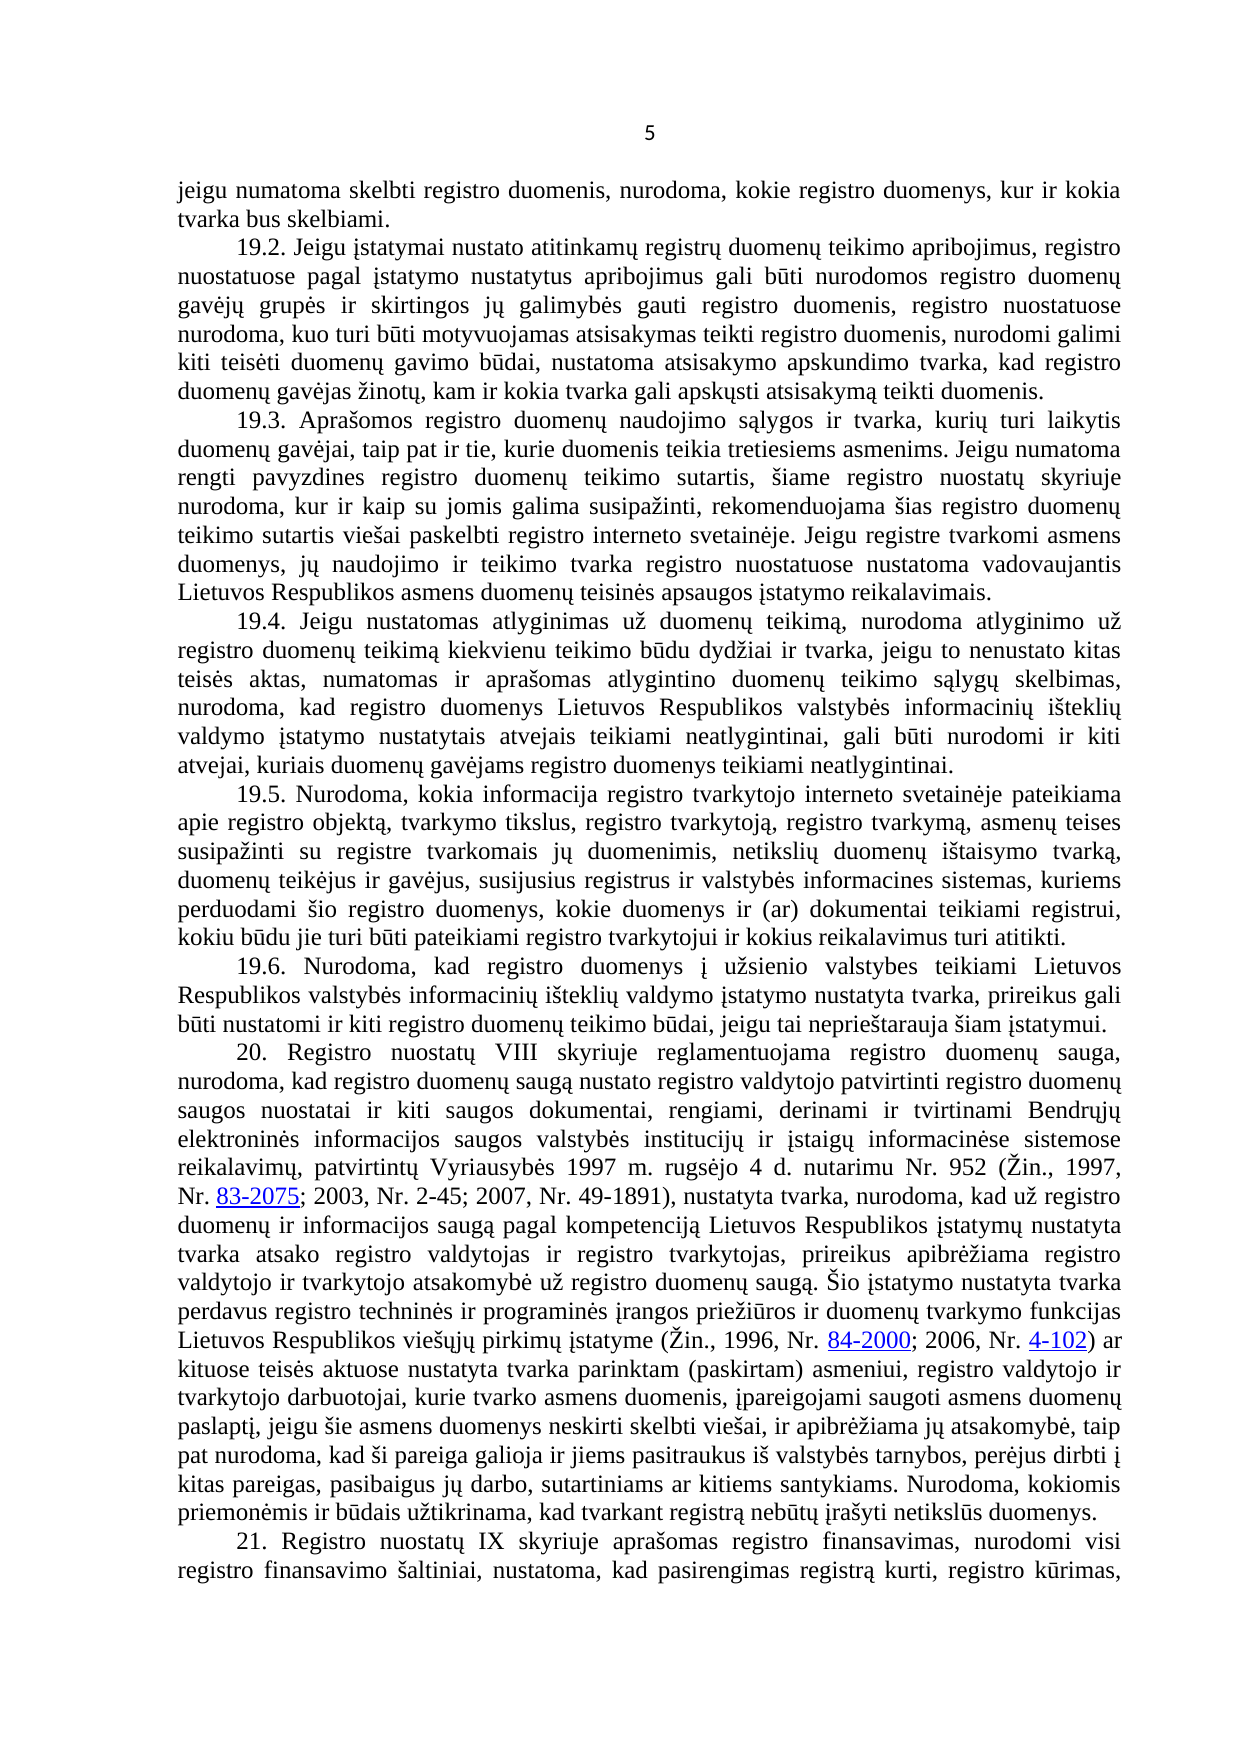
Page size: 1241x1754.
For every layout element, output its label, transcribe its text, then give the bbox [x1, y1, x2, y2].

text 19.6. Nurodoma, kad registro duomenys į užsienio valstybes teikiami Lietuvos Respublikos valstybės informacinių išteklių valdymo įstatymo nustatyta tvarka, prireikus gali būti nustatomi ir kiti registro duomenų teikimo būdai, jeigu tai neprieštarauja šiam įstatymui. [177, 951, 1122, 1037]
text 19.3. Aprašomos registro duomenų naudojimo sąlygos ir tvarka, kurių turi laikytis duomenų gavėjai, taip pat ir tie, kurie duomenis teikia tretiesiems asmenims. Jeigu numatoma rengti pavyzdines registro duomenų teikimo sutartis, šiame registro nuostatų skyriuje nurodoma, kur ir kaip su jomis galima susipažinti, rekomenduojama šias registro duomenų teikimo sutartis viešai paskelbti registro interneto svetainėje. Jeigu registre tvarkomi asmens duomenys, jų naudojimo ir teikimo tvarka registro nuostatuose nustatoma vadovaujantis Lietuvos Respublikos asmens duomenų teisinės apsaugos įstatymo reikalavimais. [177, 405, 1122, 606]
text 20. Registro nuostatų VIII skyriuje reglamentuojama registro duomenų sauga, nurodoma, kad registro duomenų saugą nustato registro valdytojo patvirtinti registro duomenų saugos nuostatai ir kiti saugos dokumentai, rengiami, derinami ir tvirtinami Bendrųjų elektroninės informacijos saugos valstybės institucijų ir įstaigų informacinėse sistemose reikalavimų, patvirtintų Vyriausybės 1997 m. rugsėjo 4 d. nutarimu Nr. 952 (Žin., 1997, Nr. 83-2075; 2003, Nr. 2-45; 2007, Nr. 49-1891), nustatyta tvarka, nurodoma, kad už registro duomenų ir informacijos saugą pagal kompetenciją Lietuvos Respublikos įstatymų nustatyta tvarka atsako registro valdytojas ir registro tvarkytojas, prireikus apibrėžiama registro valdytojo ir tvarkytojo atsakomybė už registro duomenų saugą. Šio įstatymo nustatyta tvarka perdavus registro techninės ir programinės įrangos priežiūros ir duomenų tvarkymo funkcijas Lietuvos Respublikos viešųjų pirkimų įstatyme (Žin., 1996, Nr. 84-2000; 2006, Nr. 4-102) ar kituose teisės aktuose nustatyta tvarka parinktam (paskirtam) asmeniui, registro valdytojo ir tvarkytojo darbuotojai, kurie tvarko asmens duomenis, įpareigojami saugoti asmens duomenų paslaptį, jeigu šie asmens duomenys neskirti skelbti viešai, ir apibrėžiama jų atsakomybė, taip pat nurodoma, kad ši pareiga galioja ir jiems pasitraukus iš valstybės tarnybos, perėjus dirbti į kitas pareigas, pasibaigus jų darbo, sutartiniams ar kitiems santykiams. Nurodoma, kokiomis priemonėmis ir būdais užtikrinama, kad tvarkant registrą nebūtų įrašyti netikslūs duomenys. [177, 1037, 1122, 1526]
text jeigu numatoma skelbti registro duomenis, nurodoma, kokie registro duomenys, kur ir kokia tvarka bus skelbiami. [177, 175, 1122, 232]
text 21. Registro nuostatų IX skyriuje aprašomas registro finansavimas, nurodomi visi registro finansavimo šaltiniai, nustatoma, kad pasirengimas registrą kurti, registro kūrimas, [177, 1526, 1122, 1584]
text 19.2. Jeigu įstatymai nustato atitinkamų registrų duomenų teikimo apribojimus, registro nuostatuose pagal įstatymo nustatytus apribojimus gali būti nurodomos registro duomenų gavėjų grupės ir skirtingos jų galimybės gauti registro duomenis, registro nuostatuose nurodoma, kuo turi būti motyvuojamas atsisakymas teikti registro duomenis, nurodomi galimi kiti teisėti duomenų gavimo būdai, nustatoma atsisakymo apskundimo tvarka, kad registro duomenų gavėjas žinotų, kam ir kokia tvarka gali apskųsti atsisakymą teikti duomenis. [177, 232, 1122, 405]
text 19.4. Jeigu nustatomas atlyginimas už duomenų teikimą, nurodoma atlyginimo už registro duomenų teikimą kiekvienu teikimo būdu dydžiai ir tvarka, jeigu to nenustato kitas teisės aktas, numatomas ir aprašomas atlygintino duomenų teikimo sąlygų skelbimas, nurodoma, kad registro duomenys Lietuvos Respublikos valstybės informacinių išteklių valdymo įstatymo nustatytais atvejais teikiami neatlygintinai, gali būti nurodomi ir kiti atvejai, kuriais duomenų gavėjams registro duomenys teikiami neatlygintinai. [177, 606, 1122, 779]
text 19.5. Nurodoma, kokia informacija registro tvarkytojo interneto svetainėje pateikiama apie registro objektą, tvarkymo tikslus, registro tvarkytoją, registro tvarkymą, asmenų teises susipažinti su registre tvarkomais jų duomenimis, netikslių duomenų ištaisymo tvarką, duomenų teikėjus ir gavėjus, susijusius registrus ir valstybės informacines sistemas, kuriems perduodami šio registro duomenys, kokie duomenys ir (ar) dokumentai teikiami registrui, kokiu būdu jie turi būti pateikiami registro tvarkytojui ir kokius reikalavimus turi atitikti. [177, 779, 1122, 951]
